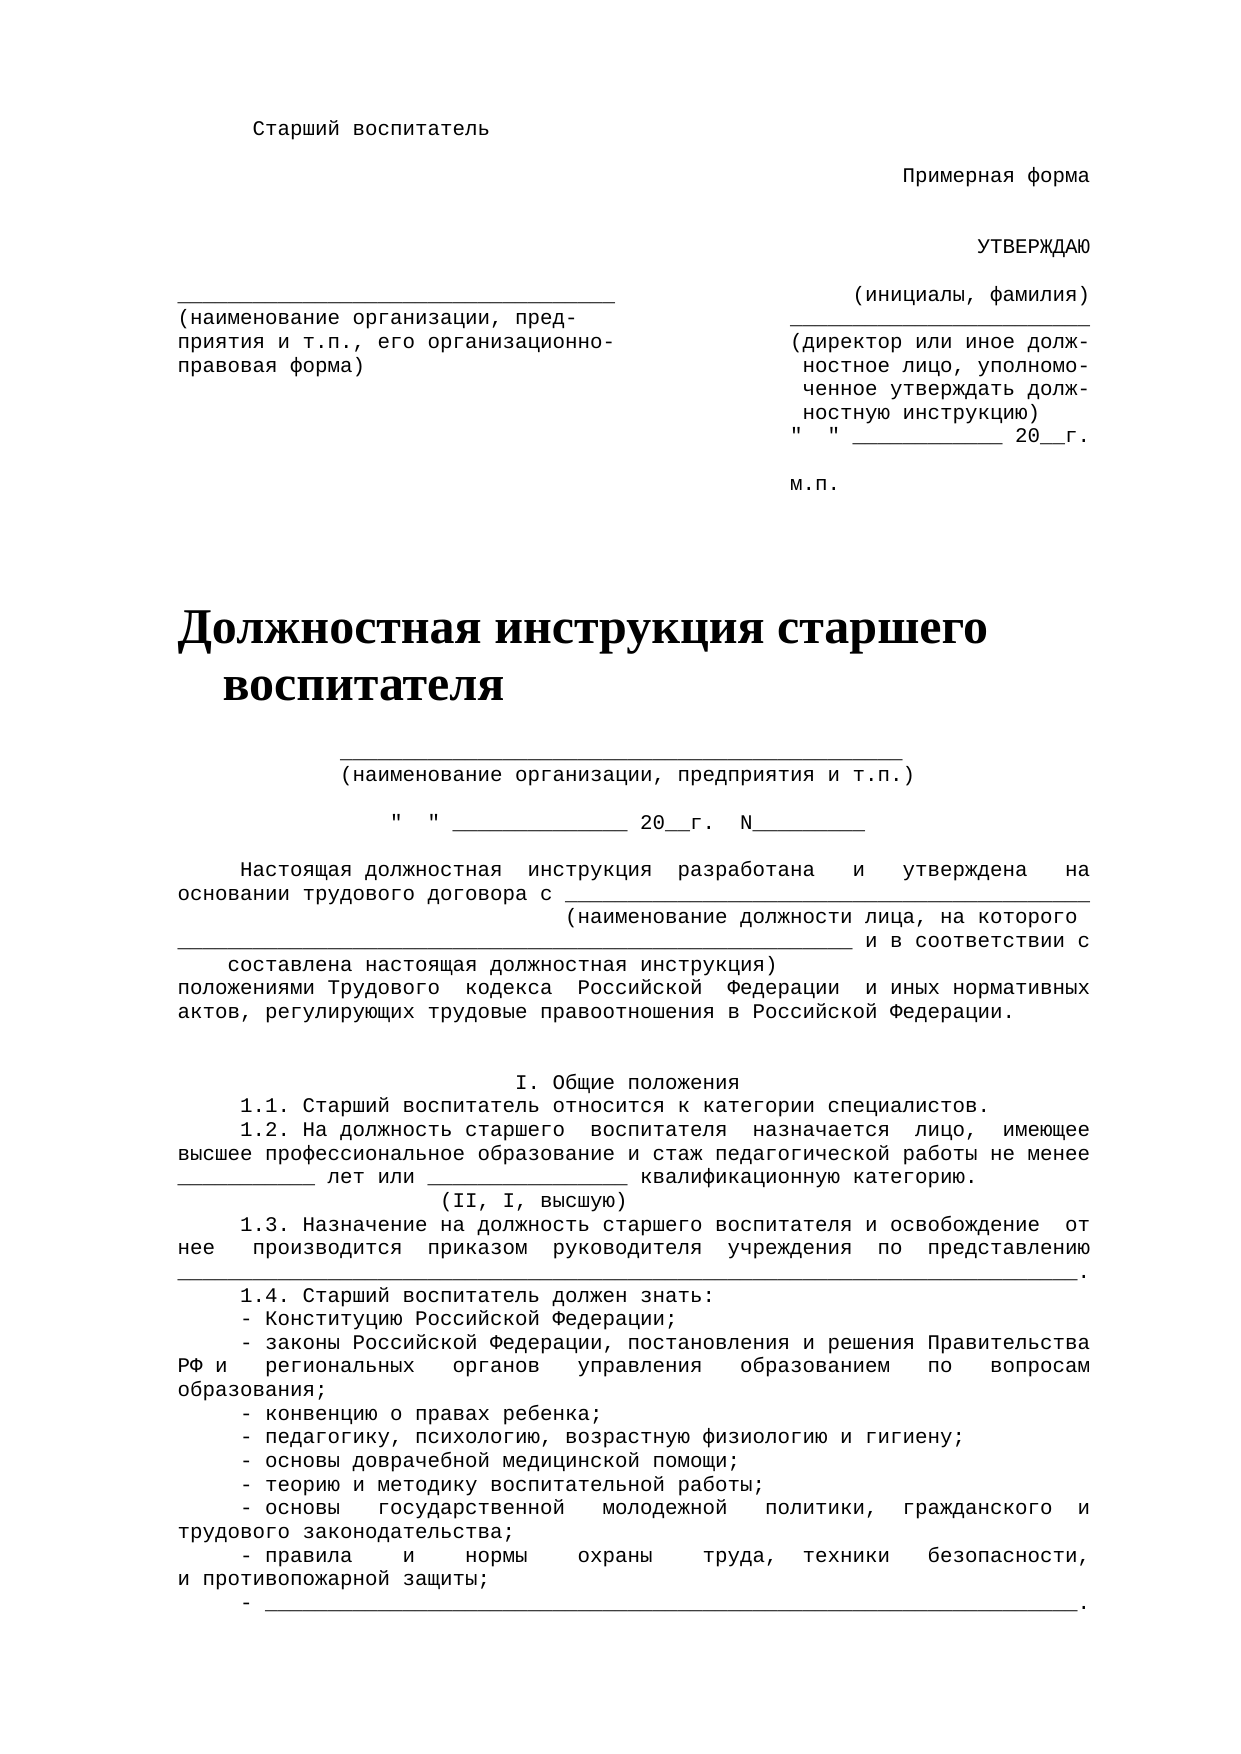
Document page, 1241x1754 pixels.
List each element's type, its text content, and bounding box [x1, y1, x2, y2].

text ностную инструкцию) [177, 402, 1152, 426]
text - законы Российской Федерации, постановления и решения Правительства [177, 1332, 1152, 1356]
text - теорию и методику воспитательной работы; [177, 1474, 1152, 1497]
text 1.1. Старший воспитатель относится к категории специалистов. [177, 1095, 1152, 1119]
text ___________________________________ (инициалы, фамилия) [177, 284, 1152, 307]
text приятия и т.п., его организационно- (директор или иное долж- [177, 331, 1152, 354]
text ________________________________________________________________________. [177, 1261, 1152, 1284]
text и противопожарной защиты; [177, 1568, 1152, 1592]
text м.п. [177, 473, 1152, 496]
text (наименование организации, предприятия и т.п.) [177, 764, 1152, 788]
text 1.2. На должность старшего воспитателя назначается лицо, имеющее [177, 1119, 1152, 1143]
text - правила и нормы охраны труда, техники безопасности, [177, 1545, 1152, 1568]
text ______________________________________________________ и в соответствии с [177, 930, 1152, 953]
text - _________________________________________________________________. [177, 1592, 1152, 1616]
text составлена настоящая должностная инструкция) [177, 953, 1152, 977]
text 1.4. Старший воспитатель должен знать: [177, 1284, 1152, 1308]
text - педагогику, психологию, возрастную физиологию и гигиену; [177, 1426, 1152, 1450]
text - основы доврачебной медицинской помощи; [177, 1450, 1152, 1474]
text 1.3. Назначение на должность старшего воспитателя и освобождение от [177, 1214, 1152, 1237]
text актов, регулирующих трудовые правоотношения в Российской Федерации. [177, 1001, 1152, 1024]
text РФ и региональных органов управления образованием по вопросам [177, 1356, 1152, 1379]
text I. Общие положения [177, 1072, 1152, 1095]
text Старший воспитатель [177, 118, 1152, 142]
text основании трудового договора с __________________________________________ [177, 883, 1152, 906]
text " " ____________ 20__г. [177, 426, 1152, 449]
text образования; [177, 1379, 1152, 1403]
text (наименование организации, пред- ________________________ [177, 307, 1152, 331]
text (II, I, высшую) [177, 1190, 1152, 1214]
text нее производится приказом руководителя учреждения по представлению [177, 1237, 1152, 1261]
text УТВЕРЖДАЮ [177, 236, 1152, 260]
text Примерная форма [177, 165, 1152, 189]
text - Конституцию Российской Федерации; [177, 1308, 1152, 1332]
text положениями Трудового кодекса Российской Федерации и иных нормативных [177, 977, 1152, 1001]
subtitle Должностная инструкция старшего воспитателя [177, 597, 1152, 712]
text - конвенцию о правах ребенка; [177, 1403, 1152, 1426]
text - основы государственной молодежной политики, гражданского и [177, 1497, 1152, 1521]
text правовая форма) ностное лицо, уполномо- [177, 354, 1152, 378]
text _____________________________________________ [177, 741, 1152, 764]
text трудового законодательства; [177, 1521, 1152, 1545]
text " " ______________ 20__г. N_________ [177, 812, 1152, 835]
text (наименование должности лица, на которого [177, 906, 1152, 930]
text ___________ лет или ________________ квалификационную категорию. [177, 1166, 1152, 1190]
text высшее профессиональное образование и стаж педагогической работы не менее [177, 1143, 1152, 1166]
text ченное утверждать долж- [177, 378, 1152, 402]
text Настоящая должностная инструкция разработана и утверждена на [177, 859, 1152, 883]
